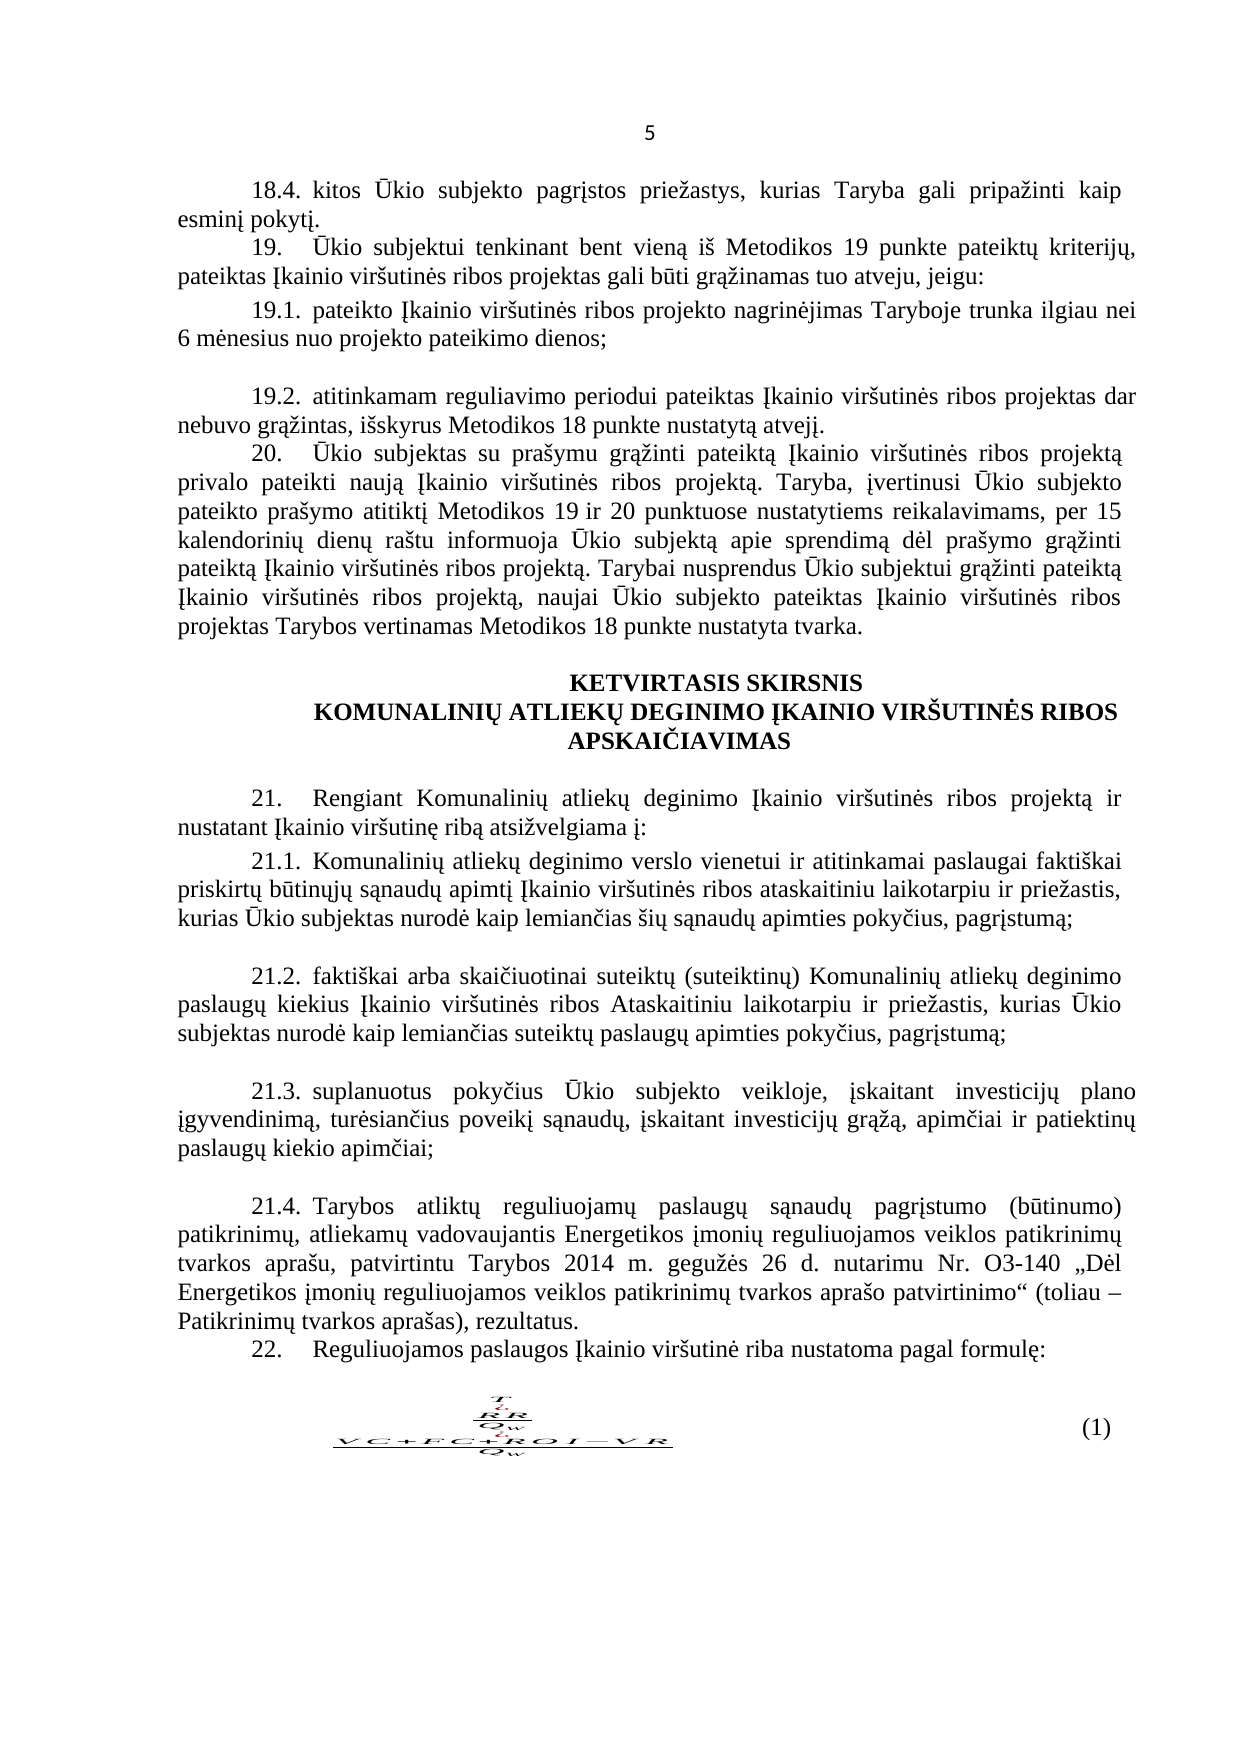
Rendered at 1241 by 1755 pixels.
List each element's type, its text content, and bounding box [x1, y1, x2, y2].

text 22. Reguliuojamos paslaugos Įkainio viršutinė riba nustatoma pagal formulę: [177, 1334, 1181, 1363]
subtitle 21.2. faktiškai arba skaičiuotinai suteiktų (suteiktinų) Komunalinių atliekų deginimo paslaugų kiekius Įkainio viršutinės ribos Ataskaitiniu laikotarpiu ir priežastis, kurias Ūkio subjektas nurodė kaip lemiančias suteiktų paslaugų apimties pokyčius, pagrįstumą; [177, 961, 1122, 1047]
subtitle 19.1. pateikto Įkainio viršutinės ribos projekto nagrinėjimas Taryboje trunka ilgiau nei 6 mėnesius nuo projekto pateikimo dienos; [177, 295, 1137, 352]
text 19. Ūkio subjektui tenkinant bent vieną iš Metodikos 19 punkte pateiktų kriterijų, pateiktas Įkainio viršutinės ribos projektas gali būti grąžinamas tuo atveju, jeigu: [177, 232, 1137, 290]
table_header [177, 1392, 245, 1461]
table_header (1) [1032, 1392, 1122, 1461]
subtitle KETVIRTASIS SKIRSNIS [177, 668, 1181, 697]
table_header [245, 1392, 1032, 1461]
subtitle 21.3. suplanuotus pokyčius Ūkio subjekto veikloje, įskaitant investicijų plano įgyvendinimą, turėsiančius poveikį sąnaudų, įskaitant investicijų grąžą, apimčiai ir patiektinų paslaugų kiekio apimčiai; [177, 1076, 1137, 1162]
subtitle 19.2. atitinkamam reguliavimo periodui pateiktas Įkainio viršutinės ribos projektas dar nebuvo grąžintas, išskyrus Metodikos 18 punkte nustatytą atvejį. [177, 381, 1137, 438]
subtitle 21.4. Tarybos atliktų reguliuojamų paslaugų sąnaudų pagrįstumo (būtinumo) patikrinimų, atliekamų vadovaujantis Energetikos įmonių reguliuojamos veiklos patikrinimų tvarkos aprašu, patvirtintu Tarybos 2014 m. gegužės 26 d. nutarimu Nr. O3-140 „Dėl Energetikos įmonių reguliuojamos veiklos patikrinimų tvarkos aprašo patvirtinimo“ (toliau – Patikrinimų tvarkos aprašas), rezultatus. [177, 1191, 1122, 1334]
subtitle KOMUNALINIŲ ATLIEKŲ DEGINIMO ĮKAINIO VIRŠUTINĖS RIBOS APSKAIČIAVIMAS [177, 697, 1181, 755]
subtitle 18.4. kitos Ūkio subjekto pagrįstos priežastys, kurias Taryba gali pripažinti kaip esminį pokytį. [177, 175, 1122, 232]
text 20. Ūkio subjektas su prašymu grąžinti pateiktą Įkainio viršutinės ribos projektą privalo pateikti naują Įkainio viršutinės ribos projektą. Taryba, įvertinusi Ūkio subjekto pateikto prašymo atitiktį Metodikos 19 ir 20 punktuose nustatytiems reikalavimams, per 15 kalendorinių dienų raštu informuoja Ūkio subjektą apie sprendimą dėl prašymo grąžinti pateiktą Įkainio viršutinės ribos projektą. Tarybai nusprendus Ūkio subjektui grąžinti pateiktą Įkainio viršutinės ribos projektą, naujai Ūkio subjekto pateiktas Įkainio viršutinės ribos projektas Tarybos vertinamas Metodikos 18 punkte nustatyta tvarka. [177, 438, 1122, 640]
subtitle 21.1. Komunalinių atliekų deginimo verslo vienetui ir atitinkamai paslaugai faktiškai priskirtų būtinųjų sąnaudų apimtį Įkainio viršutinės ribos ataskaitiniu laikotarpiu ir priežastis, kurias Ūkio subjektas nurodė kaip lemiančias šių sąnaudų apimties pokyčius, pagrįstumą; [177, 846, 1122, 932]
text 21. Rengiant Komunalinių atliekų deginimo Įkainio viršutinės ribos projektą ir nustatant Įkainio viršutinę ribą atsižvelgiama į: [177, 783, 1122, 841]
